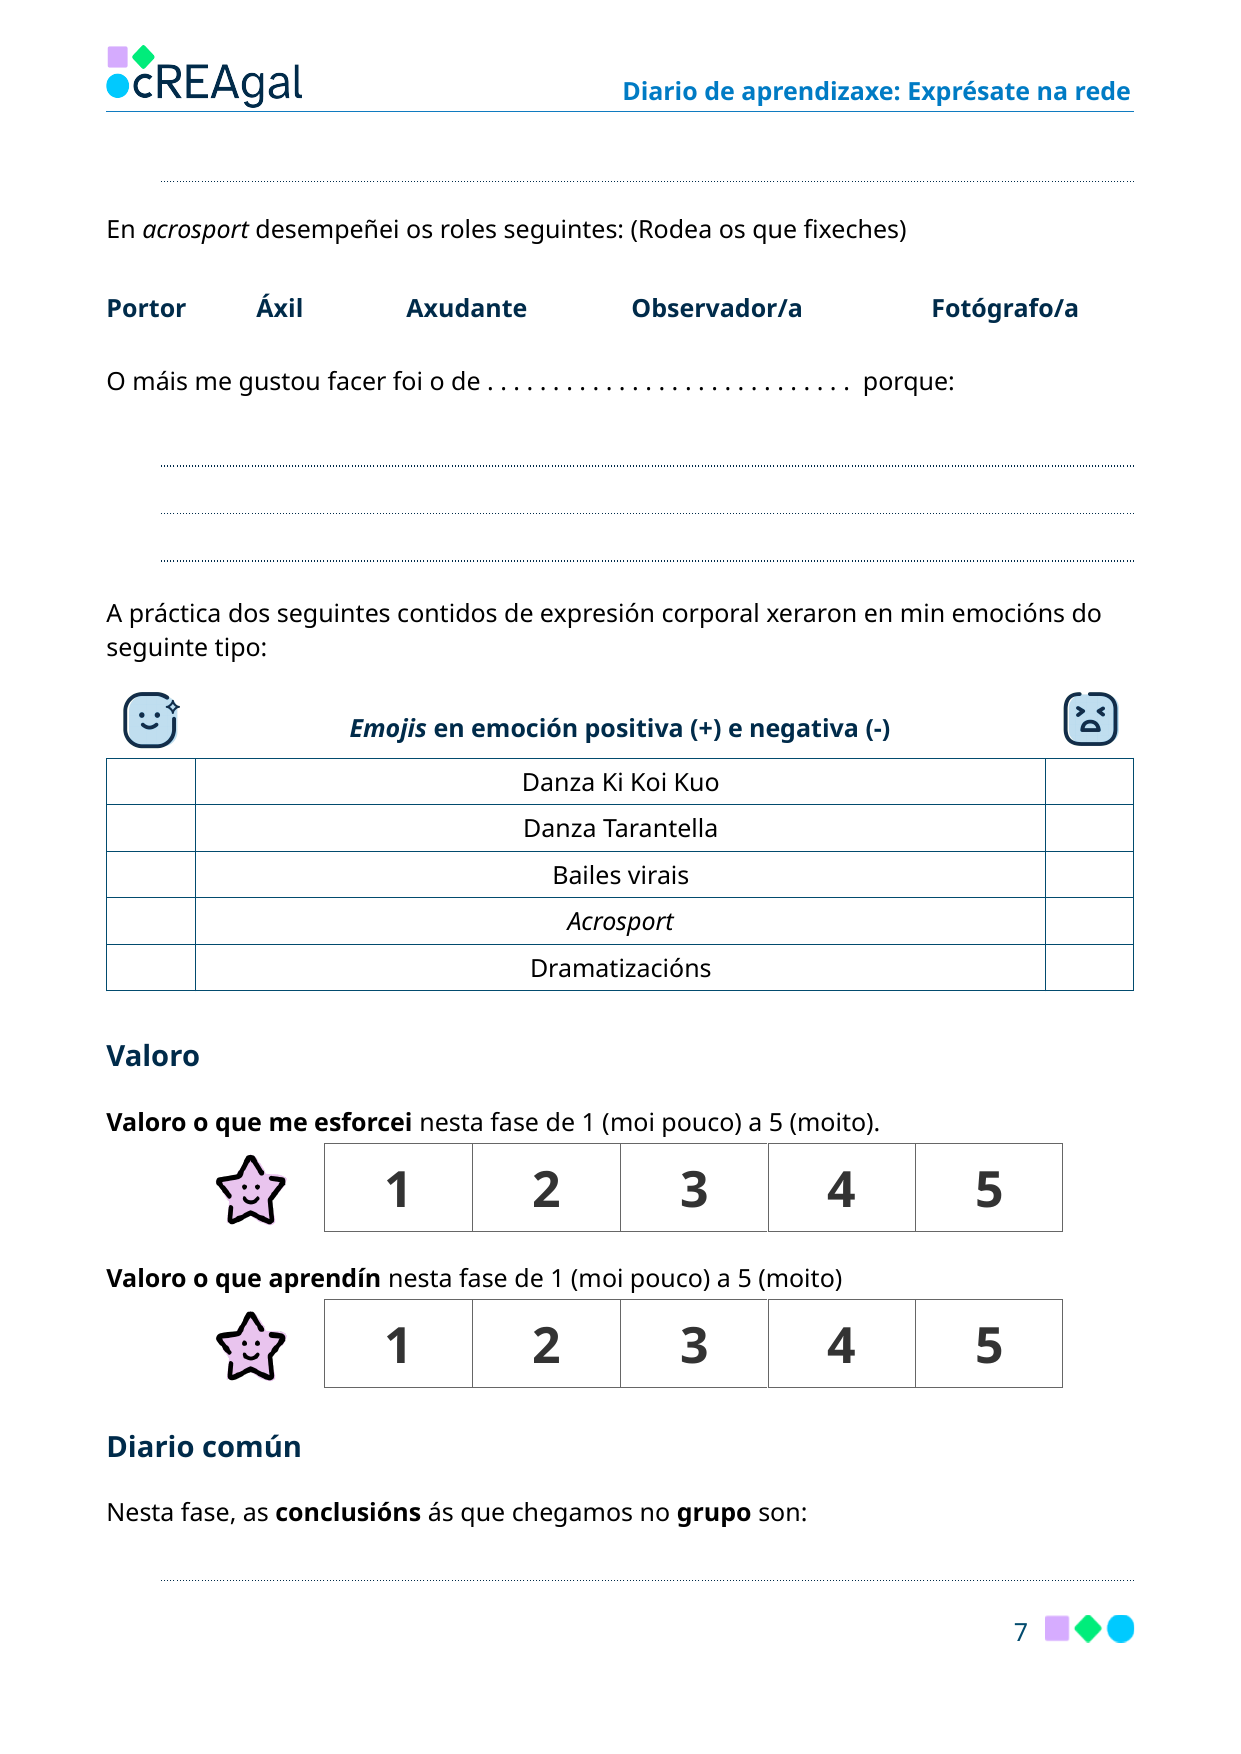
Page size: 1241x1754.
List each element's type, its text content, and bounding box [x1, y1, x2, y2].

table_cell [107, 898, 195, 944]
table_header [1045, 698, 1134, 758]
table_cell Acrosport [196, 898, 1045, 944]
table_cell Bailes virais [196, 852, 1045, 897]
text Valoro o que me esforcei nesta fase de 1 (moi pouco) a 5 (moito). [106, 1104, 1134, 1138]
subtitle Diario común [106, 1426, 1134, 1466]
text A práctica dos seguintes contidos de expresión corporal xeraron en min emocións do seguinte tipo: [106, 596, 1134, 664]
table_header 3 [621, 1300, 767, 1387]
text O máis me gustou facer foi o de . . . . . . . . . . . . . . . . . . . . . . . . . . . . porque: [106, 329, 1134, 398]
table_header [160, 1534, 1134, 1581]
picture [208, 1149, 293, 1230]
table_cell Dramatizacións [196, 945, 1045, 990]
picture [1060, 689, 1119, 749]
table_cell Danza Tarantella [196, 805, 1045, 851]
table_header 1 [325, 1300, 472, 1387]
picture [208, 1305, 293, 1386]
picture [121, 689, 181, 749]
text Valoro o que aprendín nesta fase de 1 (moi pouco) a 5 (moito) [106, 1260, 1134, 1294]
table_header [160, 432, 1134, 467]
table_header [177, 1299, 324, 1388]
table_header 2 [473, 1300, 620, 1387]
table_cell [1046, 852, 1133, 897]
table_header 5 [916, 1300, 1062, 1387]
picture [1124, 1631, 1135, 1643]
table_cell [160, 467, 1134, 514]
table_cell [107, 945, 195, 990]
table_header [106, 698, 195, 758]
table_header 4 [769, 1300, 915, 1387]
table_cell [107, 759, 195, 804]
text Nesta fase, as conclusións ás que chegamos no grupo son: [106, 1495, 1134, 1529]
table_cell [107, 852, 195, 897]
table_header 4 [769, 1144, 915, 1231]
table_header 1 [325, 1144, 472, 1231]
table_cell [1046, 805, 1133, 851]
subtitle Valoro [106, 1036, 1134, 1075]
picture [106, 45, 302, 108]
table_cell Danza Ki Koi Kuo [196, 759, 1045, 804]
table_cell [160, 135, 1134, 182]
table_header 5 [916, 1144, 1062, 1231]
table_header 2 [473, 1144, 620, 1231]
table_cell [160, 514, 1134, 562]
table_header [177, 1143, 324, 1232]
table_cell [1046, 945, 1133, 990]
text En acrosport desempeñei os roles seguintes: (Rodea os que fixeches) Portor Áxil Axudante Observador/a Fotógrafo/a [106, 212, 1134, 324]
picture [1128, 1615, 1135, 1625]
picture [1045, 1615, 1118, 1643]
table_header 3 [621, 1144, 767, 1231]
table_cell [1046, 898, 1133, 944]
table_header Emojis en emoción positiva (+) e negativa (-) [195, 698, 1045, 758]
table_cell [1046, 759, 1133, 804]
table_cell [107, 805, 195, 851]
